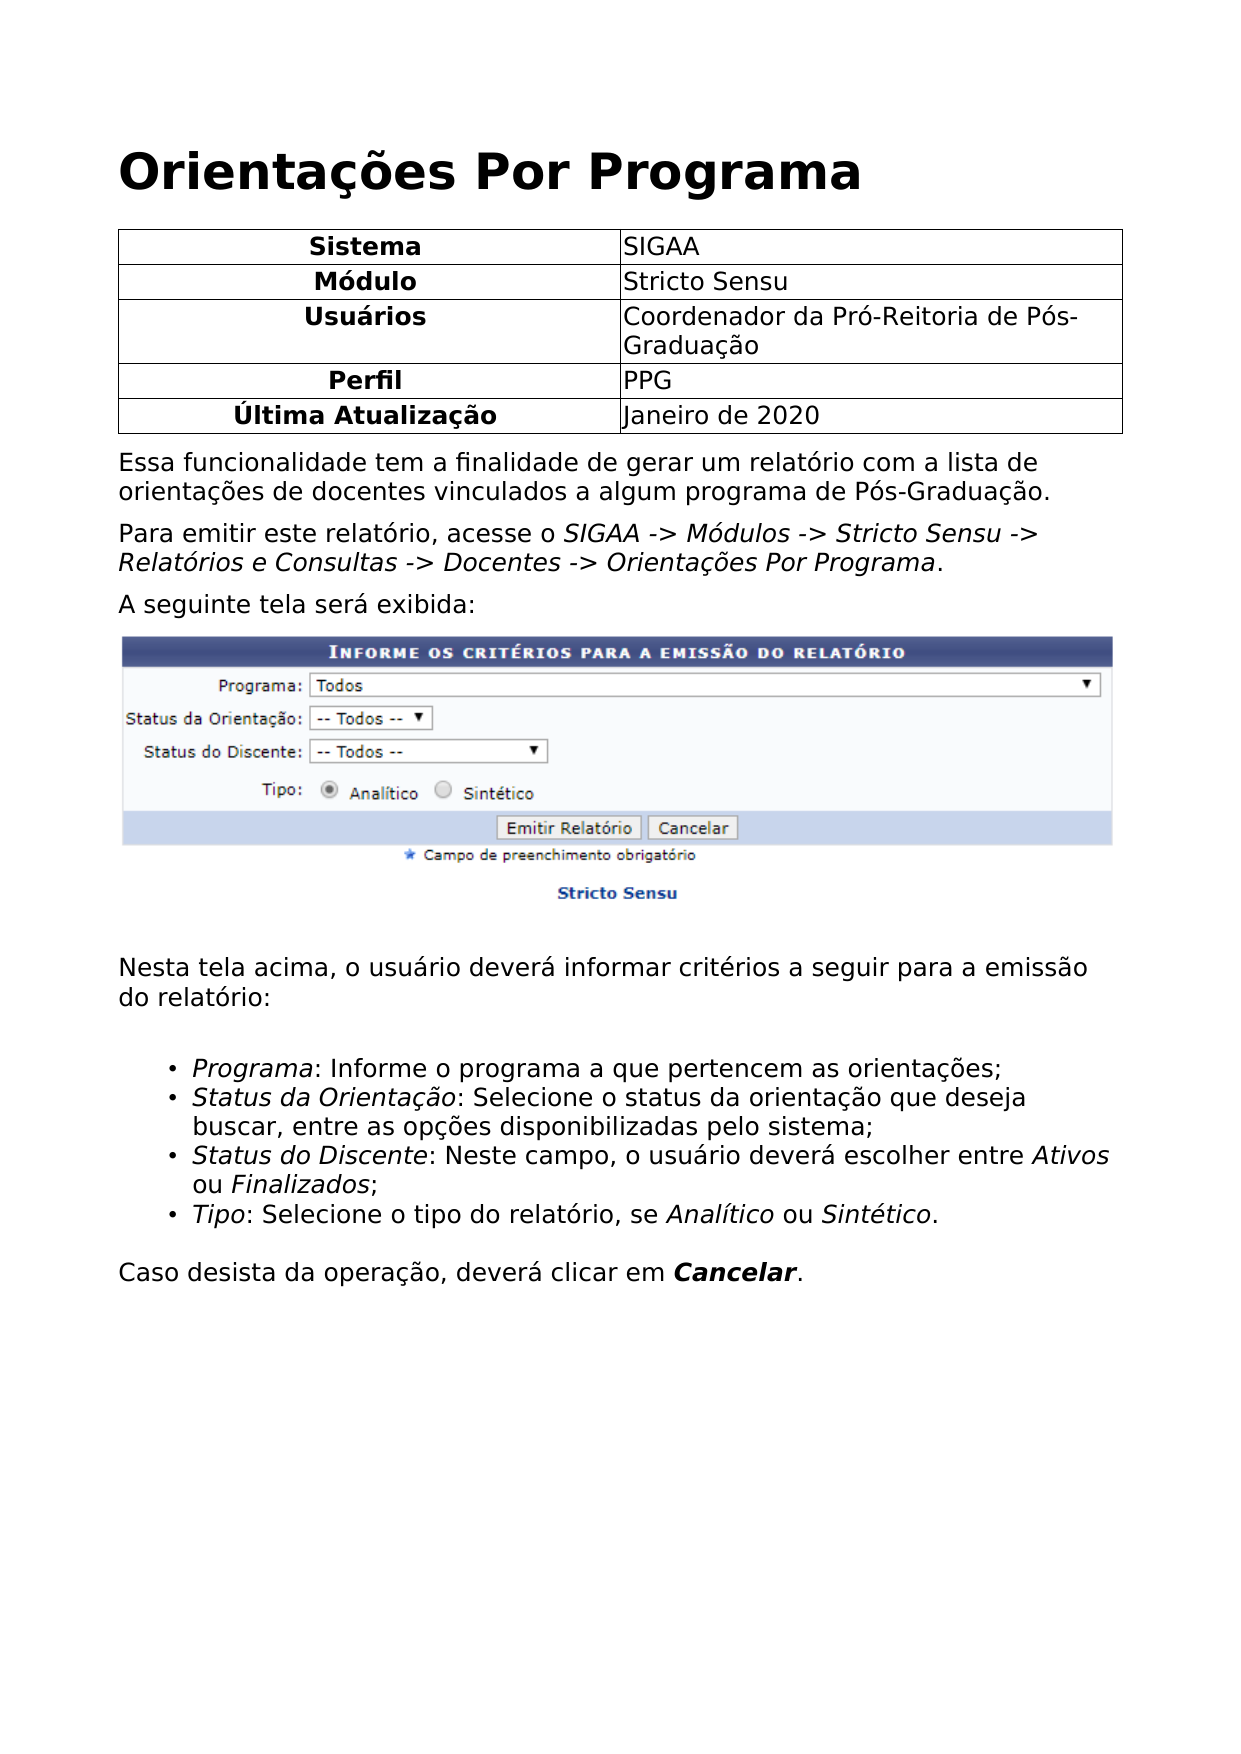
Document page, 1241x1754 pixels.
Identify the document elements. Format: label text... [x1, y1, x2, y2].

table_cell Janeiro de 2020 [621, 399, 1122, 433]
table_cell PPG [621, 364, 1122, 398]
table_cell Módulo [119, 265, 620, 299]
table_cell Stricto Sensu [621, 265, 1122, 299]
list Status da Orientação: Selecione o status da orientação que deseja buscar, entre as opções disponibilizadas pelo sistema; [177, 1083, 1122, 1141]
table_header Sistema [119, 230, 620, 264]
table_cell Última Atualização [119, 399, 620, 433]
table_cell Usuários [119, 300, 620, 363]
text A seguinte tela será exibida: [118, 590, 1122, 619]
text Essa funcionalidade tem a finalidade de gerar um relatório com a lista de orientações de docentes vinculados a algum programa de Pós-Graduação. [118, 448, 1122, 507]
table_header SIGAA [621, 230, 1122, 264]
table_cell Perfil [119, 364, 620, 398]
text Nesta tela acima, o usuário deverá informar critérios a seguir para a emissão do relatório: [118, 954, 1122, 1012]
list Tipo: Selecione o tipo do relatório, se Analítico ou Sintético. [177, 1200, 1122, 1229]
picture [118, 631, 1123, 912]
text Caso desista da operação, deverá clicar em Cancelar. [118, 1258, 1122, 1288]
list Programa: Informe o programa a que pertencem as orientações; [177, 1054, 1122, 1083]
subtitle Orientações Por Programa [118, 143, 1122, 201]
text Para emitir este relatório, acesse o SIGAA -> Módulos -> Stricto Sensu -> Relatórios e Consultas -> Docentes -> Orientações Por Programa. [118, 519, 1122, 577]
table_cell Coordenador da Pró-Reitoria de Pós-Graduação [621, 300, 1122, 363]
list Status do Discente: Neste campo, o usuário deverá escolher entre Ativos ou Finalizados; [177, 1141, 1122, 1200]
